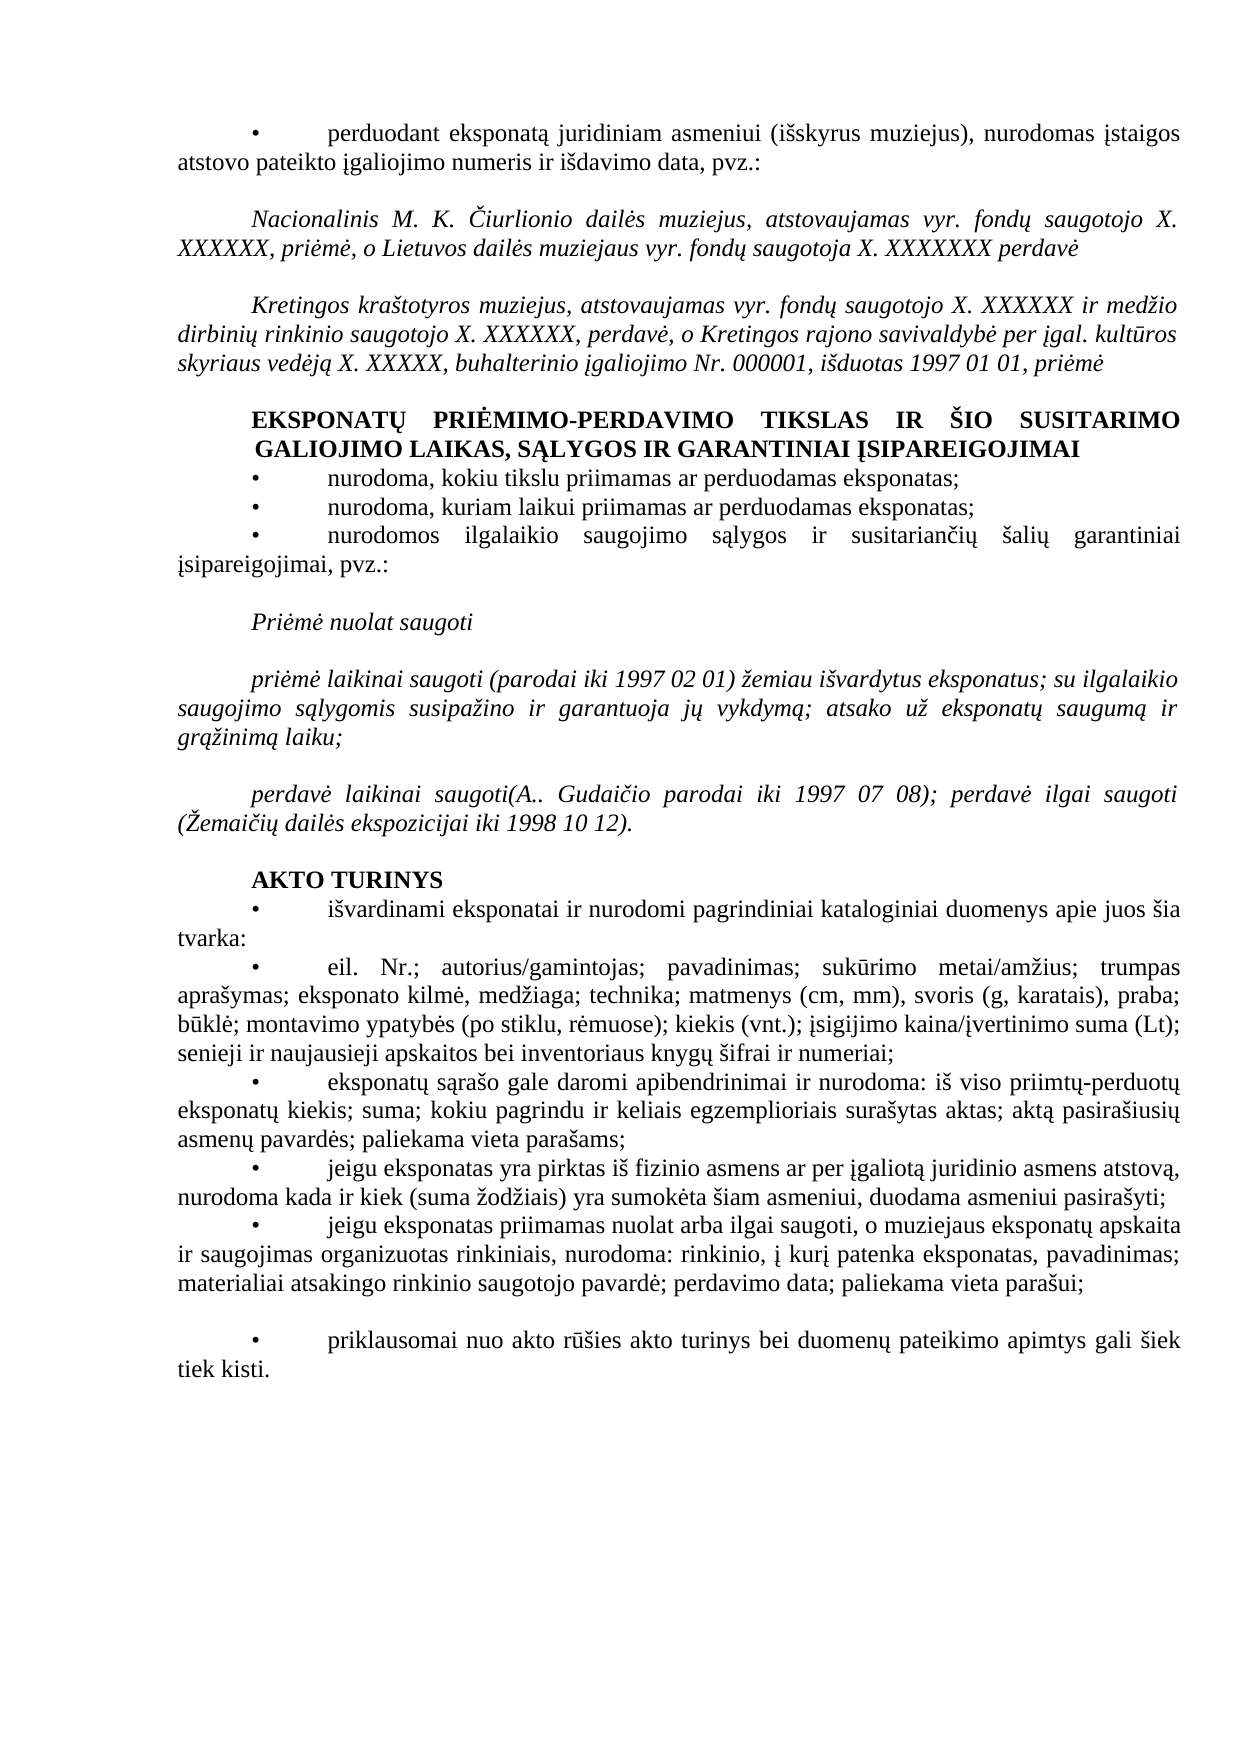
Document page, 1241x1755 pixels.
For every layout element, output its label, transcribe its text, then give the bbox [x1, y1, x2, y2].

text • išvardinami eksponatai ir nurodomi pagrindiniai kataloginiai duomenys apie juos šia tvarka: [177, 894, 1181, 952]
text • eksponatų sąrašo gale daromi apibendrinimai ir nurodoma: iš viso priimtų-perduotų eksponatų kiekis; suma; kokiu pagrindu ir keliais egzemplioriais surašytas aktas; aktą pasirašiusių asmenų pavardės; paliekama vieta parašams; [177, 1067, 1181, 1153]
text • jeigu eksponatas yra pirktas iš fizinio asmens ar per įgaliotą juridinio asmens atstovą, nurodoma kada ir kiek (suma žodžiais) yra sumokėta šiam asmeniui, duodama asmeniui pasirašyti; [177, 1153, 1181, 1211]
text perdavė laikinai saugoti(A.. Gudaičio parodai iki 1997 07 08); perdavė ilgai saugoti (Žemaičių dailės ekspozicijai iki 1998 10 12). [177, 779, 1181, 837]
text • priklausomai nuo akto rūšies akto turinys bei duomenų pateikimo apimtys gali šiek tiek kisti. [177, 1326, 1181, 1383]
text priėmė laikinai saugoti (parodai iki 1997 02 01) žemiau išvardytus eksponatus; su ilgalaikio saugojimo sąlygomis susipažino ir garantuoja jų vykdymą; atsako už eksponatų saugumą ir grąžinimą laiku; [177, 664, 1181, 751]
text Nacionalinis M. K. Čiurlionio dailės muziejus, atstovaujamas vyr. fondų saugotojo X. XXXXXX, priėmė, o Lietuvos dailės muziejaus vyr. fondų saugotoja X. XXXXXXX perdavė [177, 204, 1181, 262]
text • perduodant eksponatą juridiniam asmeniui (išskyrus muziejus), nurodomas įstaigos atstovo pateikto įgaliojimo numeris ir išdavimo data, pvz.: [177, 118, 1181, 176]
text • jeigu eksponatas priimamas nuolat arba ilgai saugoti, o muziejaus eksponatų apskaita ir saugojimas organizuotas rinkiniais, nurodoma: rinkinio, į kurį patenka eksponatas, pavadinimas; materialiai atsakingo rinkinio saugotojo pavardė; perdavimo data; paliekama vieta parašui; [177, 1211, 1181, 1297]
text EKSPONATŲ PRIĖMIMO-PERDAVIMO TIKSLAS IR ŠIO SUSITARIMO GALIOJIMO LAIKAS, SĄLYGOS IR GARANTINIAI ĮSIPAREIGOJIMAI [251, 406, 1181, 463]
text Priėmė nuolat saugoti [177, 607, 1181, 636]
text Kretingos kraštotyros muziejus, atstovaujamas vyr. fondų saugotojo X. XXXXXX ir medžio dirbinių rinkinio saugotojo X. XXXXXX, perdavė, o Kretingos rajono savivaldybė per įgal. kultūros skyriaus vedėją X. XXXXX, buhalterinio įgaliojimo Nr. 000001, išduotas 1997 01 01, priėmė [177, 291, 1181, 377]
text AKTO TURINYS [177, 866, 1181, 894]
text • eil. Nr.; autorius/gamintojas; pavadinimas; sukūrimo metai/amžius; trumpas aprašymas; eksponato kilmė, medžiaga; technika; matmenys (cm, mm), svoris (g, karatais), praba; būklė; montavimo ypatybės (po stiklu, rėmuose); kiekis (vnt.); įsigijimo kaina/įvertinimo suma (Lt); senieji ir naujausieji apskaitos bei inventoriaus knygų šifrai ir numeriai; [177, 952, 1181, 1067]
text • nurodoma, kuriam laikui priimamas ar perduodamas eksponatas; [177, 492, 1181, 521]
text • nurodomos ilgalaikio saugojimo sąlygos ir susitariančių šalių garantiniai įsipareigojimai, pvz.: [177, 521, 1181, 578]
text • nurodoma, kokiu tikslu priimamas ar perduodamas eksponatas; [177, 463, 1181, 492]
